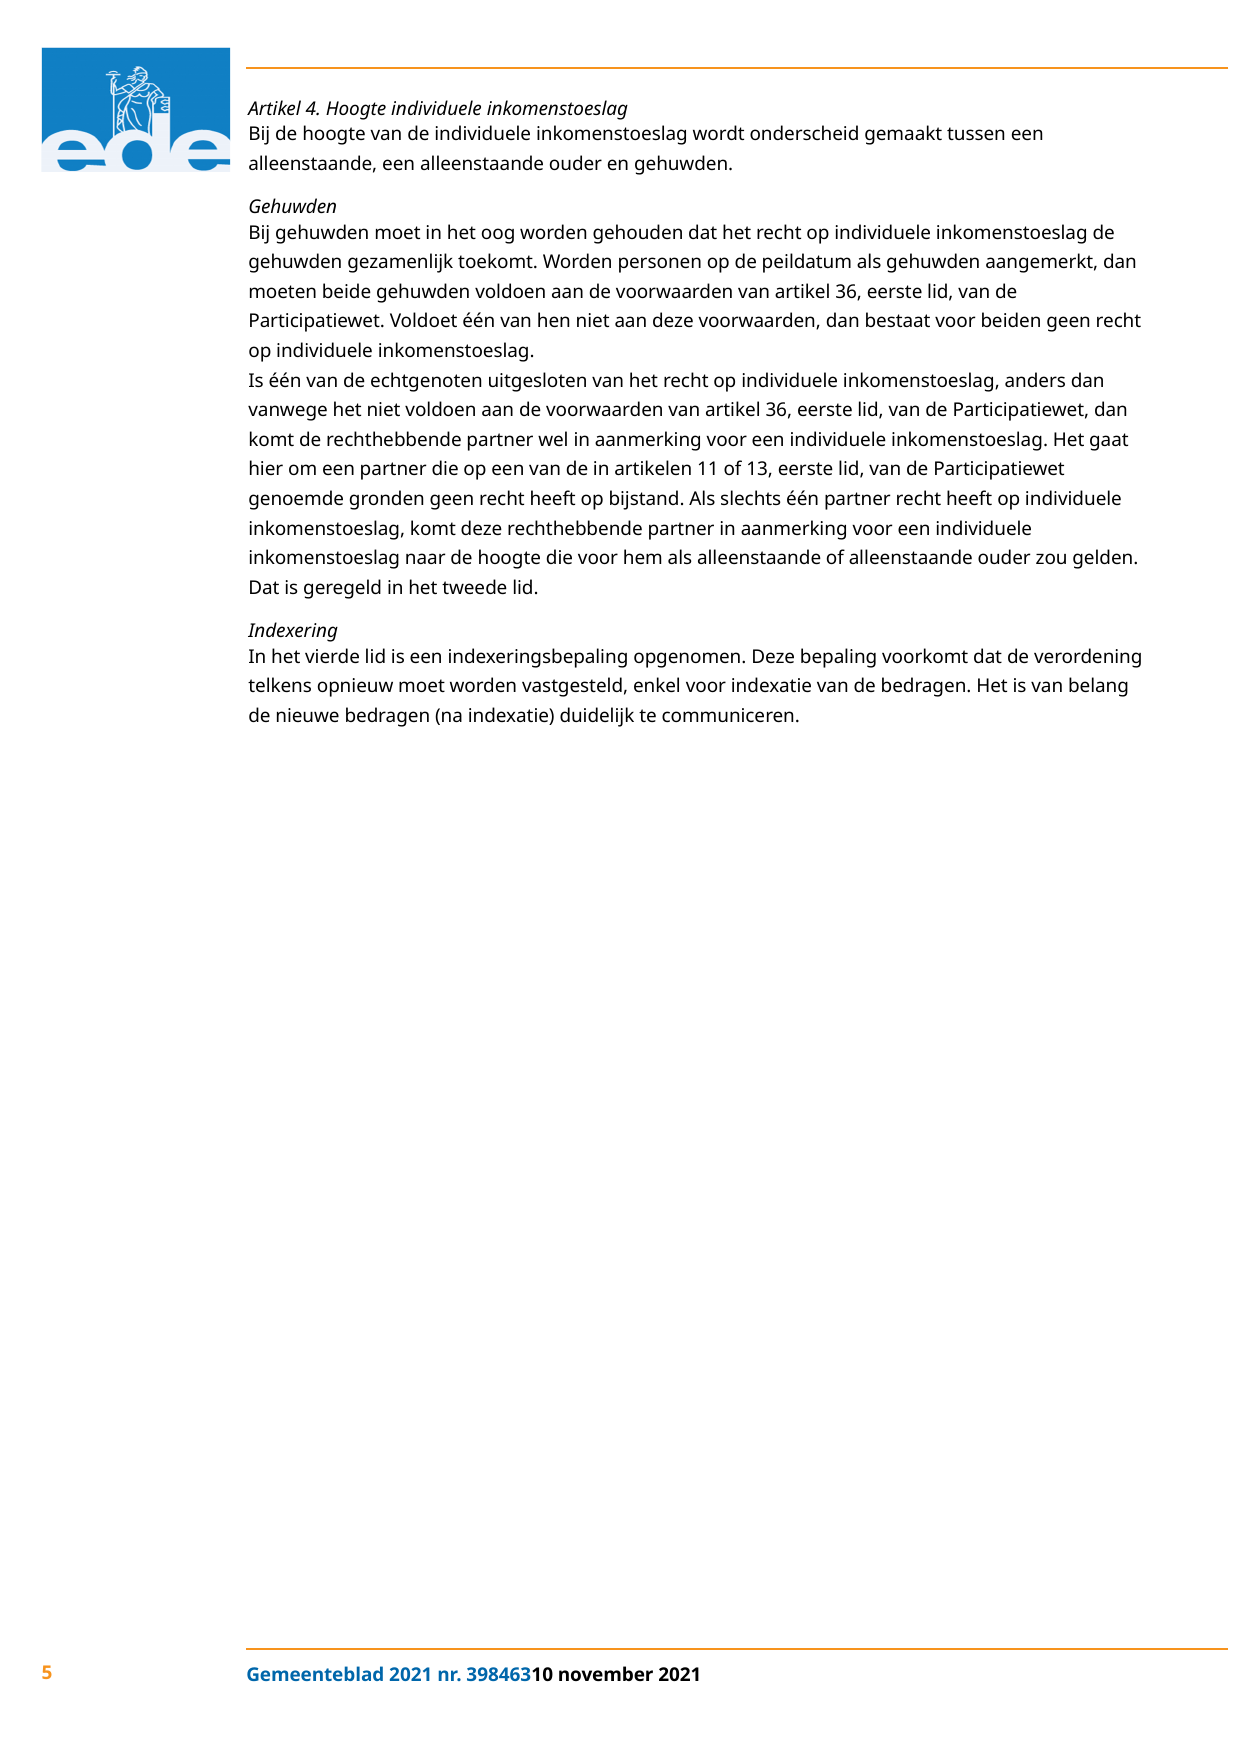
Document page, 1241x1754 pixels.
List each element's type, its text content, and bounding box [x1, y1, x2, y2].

picture [41, 47, 231, 172]
text Bij gehuwden moet in het oog worden gehouden dat het recht op individuele inkomenstoeslag de gehuwden gezamenlijk toekomt. Worden personen op de peildatum als gehuwden aangemerkt, dan moeten beide gehuwden voldoen aan de voorwaarden van artikel 36, eerste lid, van de Participatiewet. Voldoet één van hen niet aan deze voorwaarden, dan bestaat voor beiden geen recht op individuele inkomenstoeslag. [248, 219, 1152, 363]
text Gehuwden [248, 193, 1152, 219]
text Bij de hoogte van de individuele inkomenstoeslag wordt onderscheid gemaakt tussen een alleenstaande, een alleenstaande ouder en gehuwden. [248, 121, 1152, 176]
text Artikel 4. Hoogte individuele inkomenstoeslag [248, 95, 1152, 121]
text In het vierde lid is een indexeringsbepaling opgenomen. Deze bepaling voorkomt dat de verordening telkens opnieuw moet worden vastgesteld, enkel voor indexatie van de bedragen. Het is van belang de nieuwe bedragen (na indexatie) duidelijk te communiceren. [248, 643, 1152, 728]
text Is één van de echtgenoten uitgesloten van het recht op individuele inkomenstoeslag, anders dan vanwege het niet voldoen aan de voorwaarden van artikel 36, eerste lid, van de Participatiewet, dan komt de rechthebbende partner wel in aanmerking voor een individuele inkomenstoeslag. Het gaat hier om een partner die op een van de in artikelen 11 of 13, eerste lid, van de Participatiewet genoemde gronden geen recht heeft op bijstand. Als slechts één partner recht heeft op individuele inkomenstoeslag, komt deze rechthebbende partner in aanmerking voor een individuele inkomenstoeslag naar de hoogte die voor hem als alleenstaande of alleenstaande ouder zou gelden. Dat is geregeld in het tweede lid. [248, 367, 1152, 600]
text Indexering [248, 617, 1152, 643]
